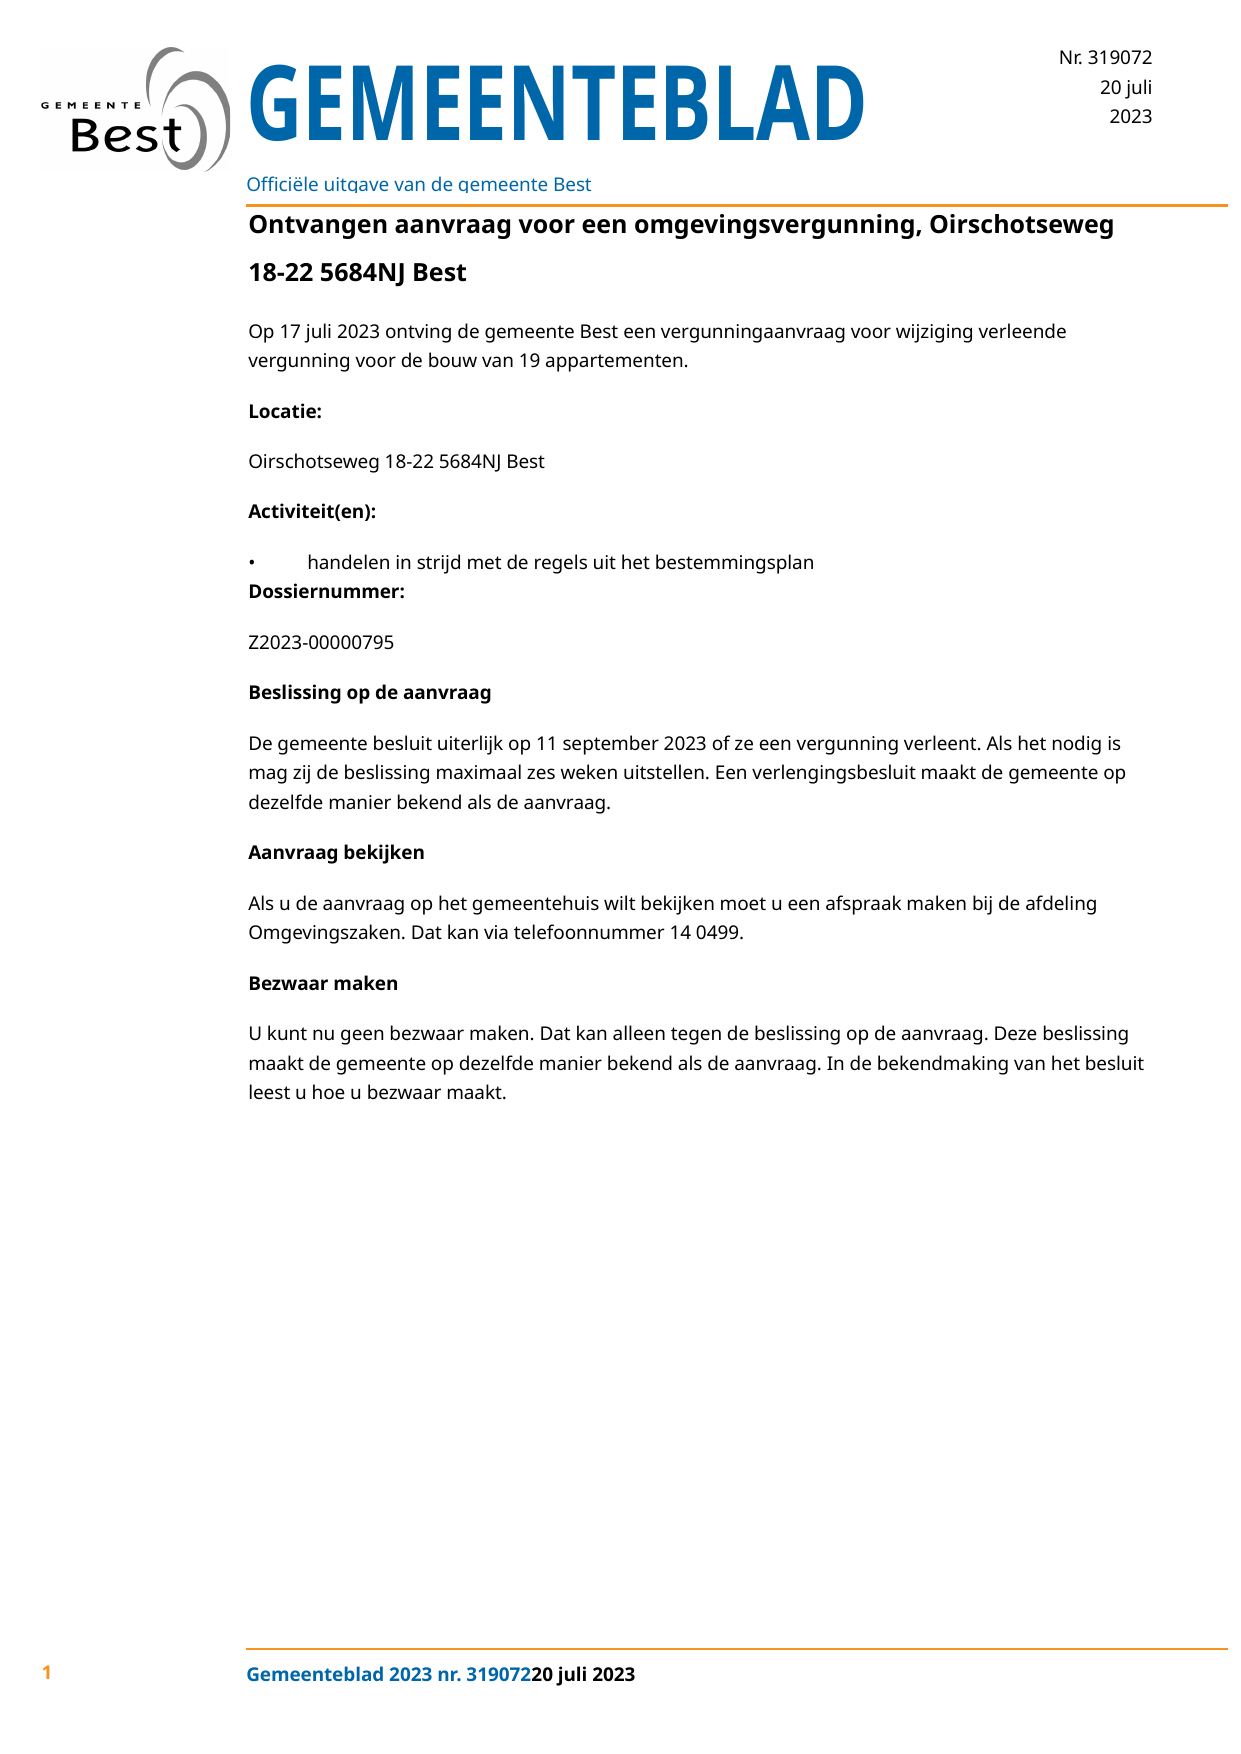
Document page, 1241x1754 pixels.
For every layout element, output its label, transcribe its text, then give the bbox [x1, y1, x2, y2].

text Aanvraag bekijken [248, 839, 1152, 865]
text Z2023-00000795 [248, 629, 1152, 655]
text De gemeente besluit uiterlijk op 11 september 2023 of ze een vergunning verleent. Als het nodig is mag zij de beslissing maximaal zes weken uitstellen. Een verlengingsbesluit maakt de gemeente op dezelfde manier bekend als de aanvraag. [248, 730, 1152, 815]
text Ontvangen aanvraag voor een omgevingsvergunning, Oirschotseweg 18-22 5684NJ Best [248, 207, 1152, 288]
text Dossiernummer: [248, 579, 1152, 604]
text Beslissing op de aanvraag [248, 679, 1152, 705]
text Op 17 juli 2023 ontving de gemeente Best een vergunningaanvraag voor wijziging verleende vergunning voor de bouw van 19 appartementen. [248, 318, 1152, 373]
list handelen in strijd met de regels uit het bestemmingsplan [248, 549, 1152, 575]
text Als u de aanvraag op het gemeentehuis wilt bekijken moet u een afspraak maken bij de afdeling Omgevingszaken. Dat kan via telefoonnummer 14 0499. [248, 890, 1152, 945]
text Oirschotseweg 18-22 5684NJ Best [248, 448, 1152, 474]
text Bezwaar maken [248, 970, 1152, 996]
picture [41, 47, 231, 172]
text U kunt nu geen bezwaar maken. Dat kan alleen tegen de beslissing op de aanvraag. Deze beslissing maakt de gemeente op dezelfde manier bekend als de aanvraag. In de bekendmaking van het besluit leest u hoe u bezwaar maakt. [248, 1020, 1152, 1105]
text Activiteit(en): [248, 499, 1152, 524]
text Locatie: [248, 398, 1152, 424]
